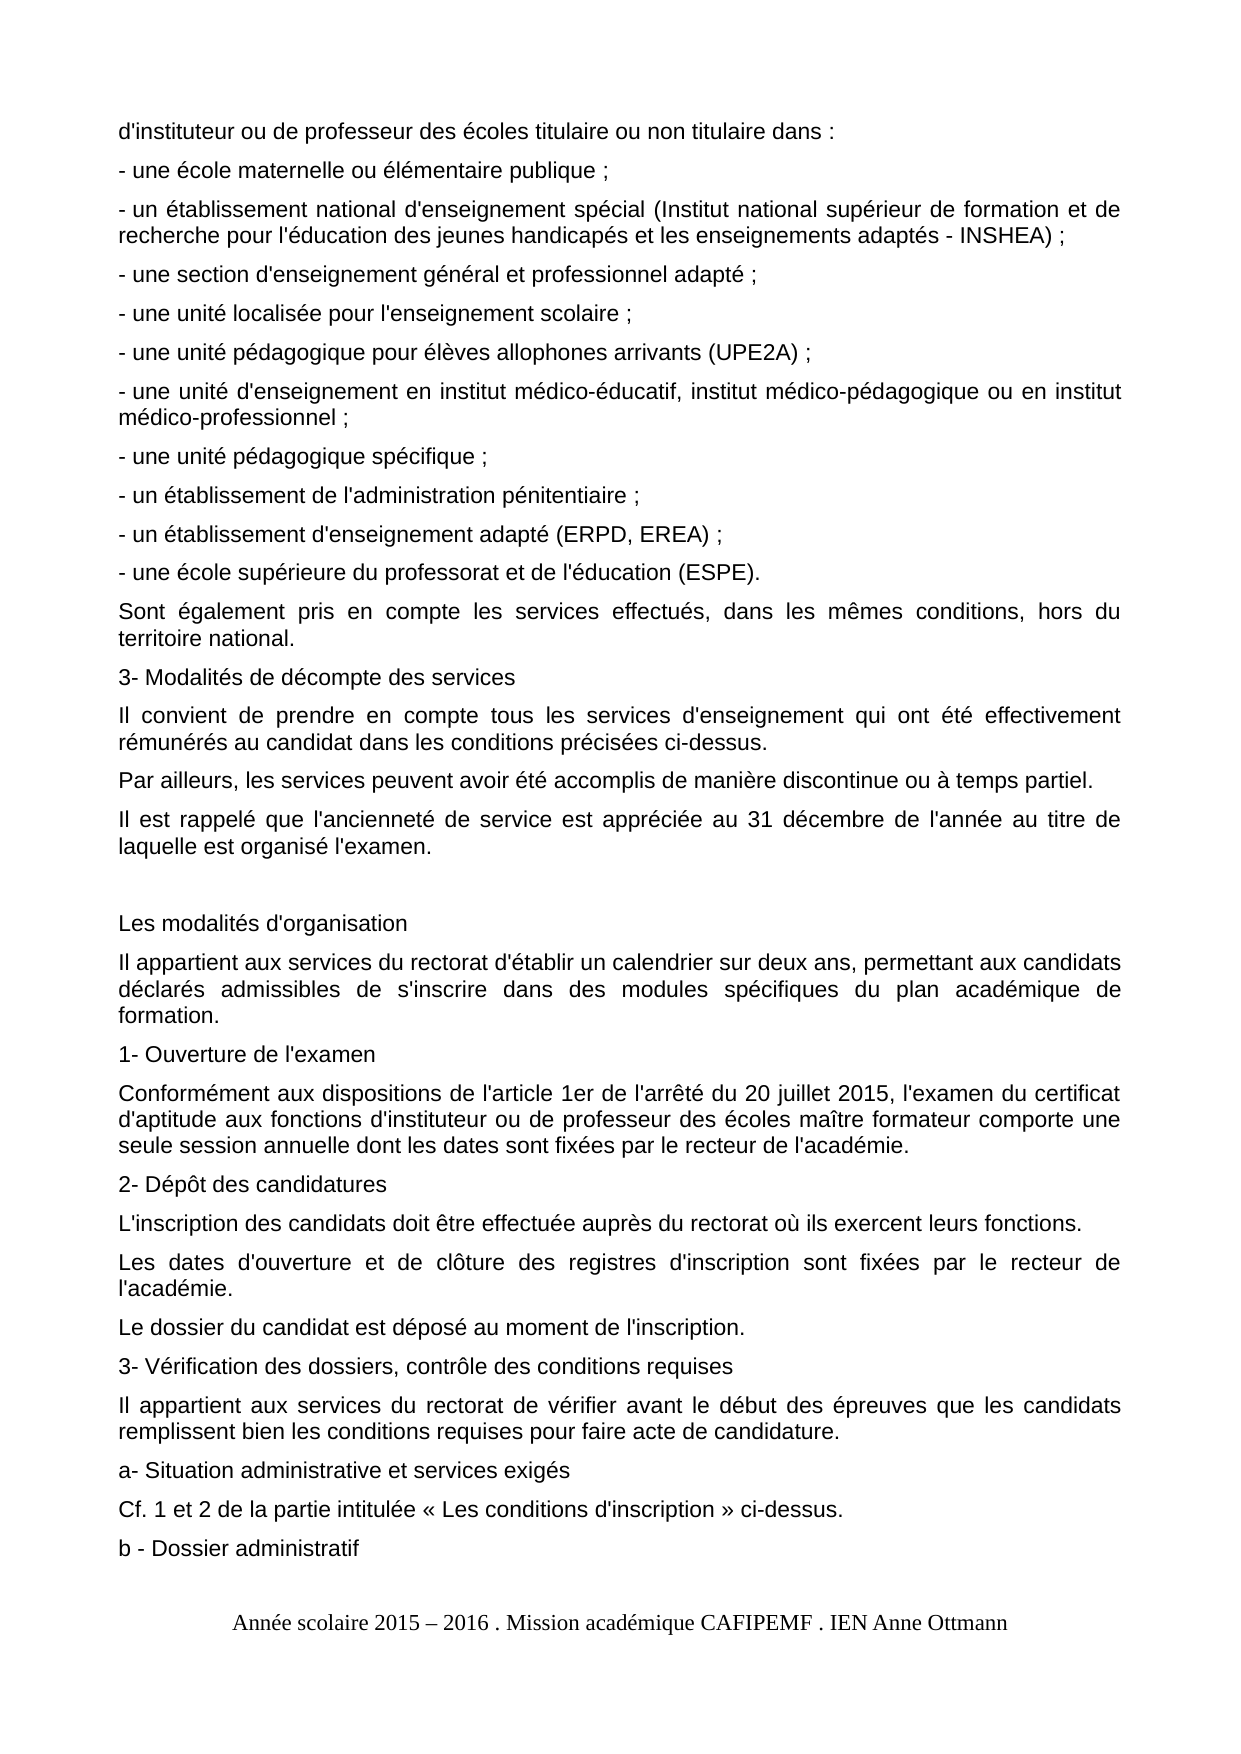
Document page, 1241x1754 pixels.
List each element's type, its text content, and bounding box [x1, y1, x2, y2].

text Les modalités d'organisation [118, 910, 1122, 937]
text Conformément aux dispositions de l'article 1er de l'arrêté du 20 juillet 2015, l'examen du certificat d'aptitude aux fonctions d'instituteur ou de professeur des écoles maître formateur comporte une seule session annuelle dont les dates sont fixées par le recteur de l'académie. [118, 1080, 1122, 1159]
text - une unité pédagogique pour élèves allophones arrivants (UPE2A) ; [118, 339, 1122, 365]
text - un établissement de l'administration pénitentiaire ; [118, 482, 1122, 508]
text 3- Vérification des dossiers, contrôle des conditions requises [118, 1353, 1122, 1379]
text - une école maternelle ou élémentaire publique ; [118, 157, 1122, 183]
text Cf. 1 et 2 de la partie intitulée « Les conditions d'inscription » ci-dessus. [118, 1496, 1122, 1522]
text 1- Ouverture de l'examen [118, 1041, 1122, 1067]
text - un établissement national d'enseignement spécial (Institut national supérieur de formation et de recherche pour l'éducation des jeunes handicapés et les enseignements adaptés - INSHEA) ; [118, 196, 1122, 248]
text - une unité pédagogique spécifique ; [118, 443, 1122, 469]
text - une section d'enseignement général et professionnel adapté ; [118, 261, 1122, 287]
text Il appartient aux services du rectorat d'établir un calendrier sur deux ans, permettant aux candidats déclarés admissibles de s'inscrire dans des modules spécifiques du plan académique de formation. [118, 949, 1122, 1028]
text b - Dossier administratif [118, 1535, 1122, 1561]
text 3- Modalités de décompte des services [118, 663, 1122, 690]
text Il convient de prendre en compte tous les services d'enseignement qui ont été effectivement rémunérés au candidat dans les conditions précisées ci-dessus. [118, 702, 1122, 755]
text - une unité d'enseignement en institut médico-éducatif, institut médico-pédagogique ou en institut médico-professionnel ; [118, 378, 1122, 430]
text Le dossier du candidat est déposé au moment de l'inscription. [118, 1314, 1122, 1341]
text Sont également pris en compte les services effectués, dans les mêmes conditions, hors du territoire national. [118, 598, 1122, 651]
text Les dates d'ouverture et de clôture des registres d'inscription sont fixées par le recteur de l'académie. [118, 1249, 1122, 1302]
text L'inscription des candidats doit être effectuée auprès du rectorat où ils exercent leurs fonctions. [118, 1210, 1122, 1236]
text 2- Dépôt des candidatures [118, 1171, 1122, 1198]
text Il appartient aux services du rectorat de vérifier avant le début des épreuves que les candidats remplissent bien les conditions requises pour faire acte de candidature. [118, 1392, 1122, 1444]
text - un établissement d'enseignement adapté (ERPD, EREA) ; [118, 521, 1122, 547]
text - une unité localisée pour l'enseignement scolaire ; [118, 300, 1122, 326]
text - une école supérieure du professorat et de l'éducation (ESPE). [118, 559, 1122, 586]
text a- Situation administrative et services exigés [118, 1457, 1122, 1483]
text Il est rappelé que l'ancienneté de service est appréciée au 31 décembre de l'année au titre de laquelle est organisé l'examen. [118, 806, 1122, 859]
text Par ailleurs, les services peuvent avoir été accomplis de manière discontinue ou à temps partiel. [118, 767, 1122, 794]
text d'instituteur ou de professeur des écoles titulaire ou non titulaire dans : [118, 118, 1122, 144]
